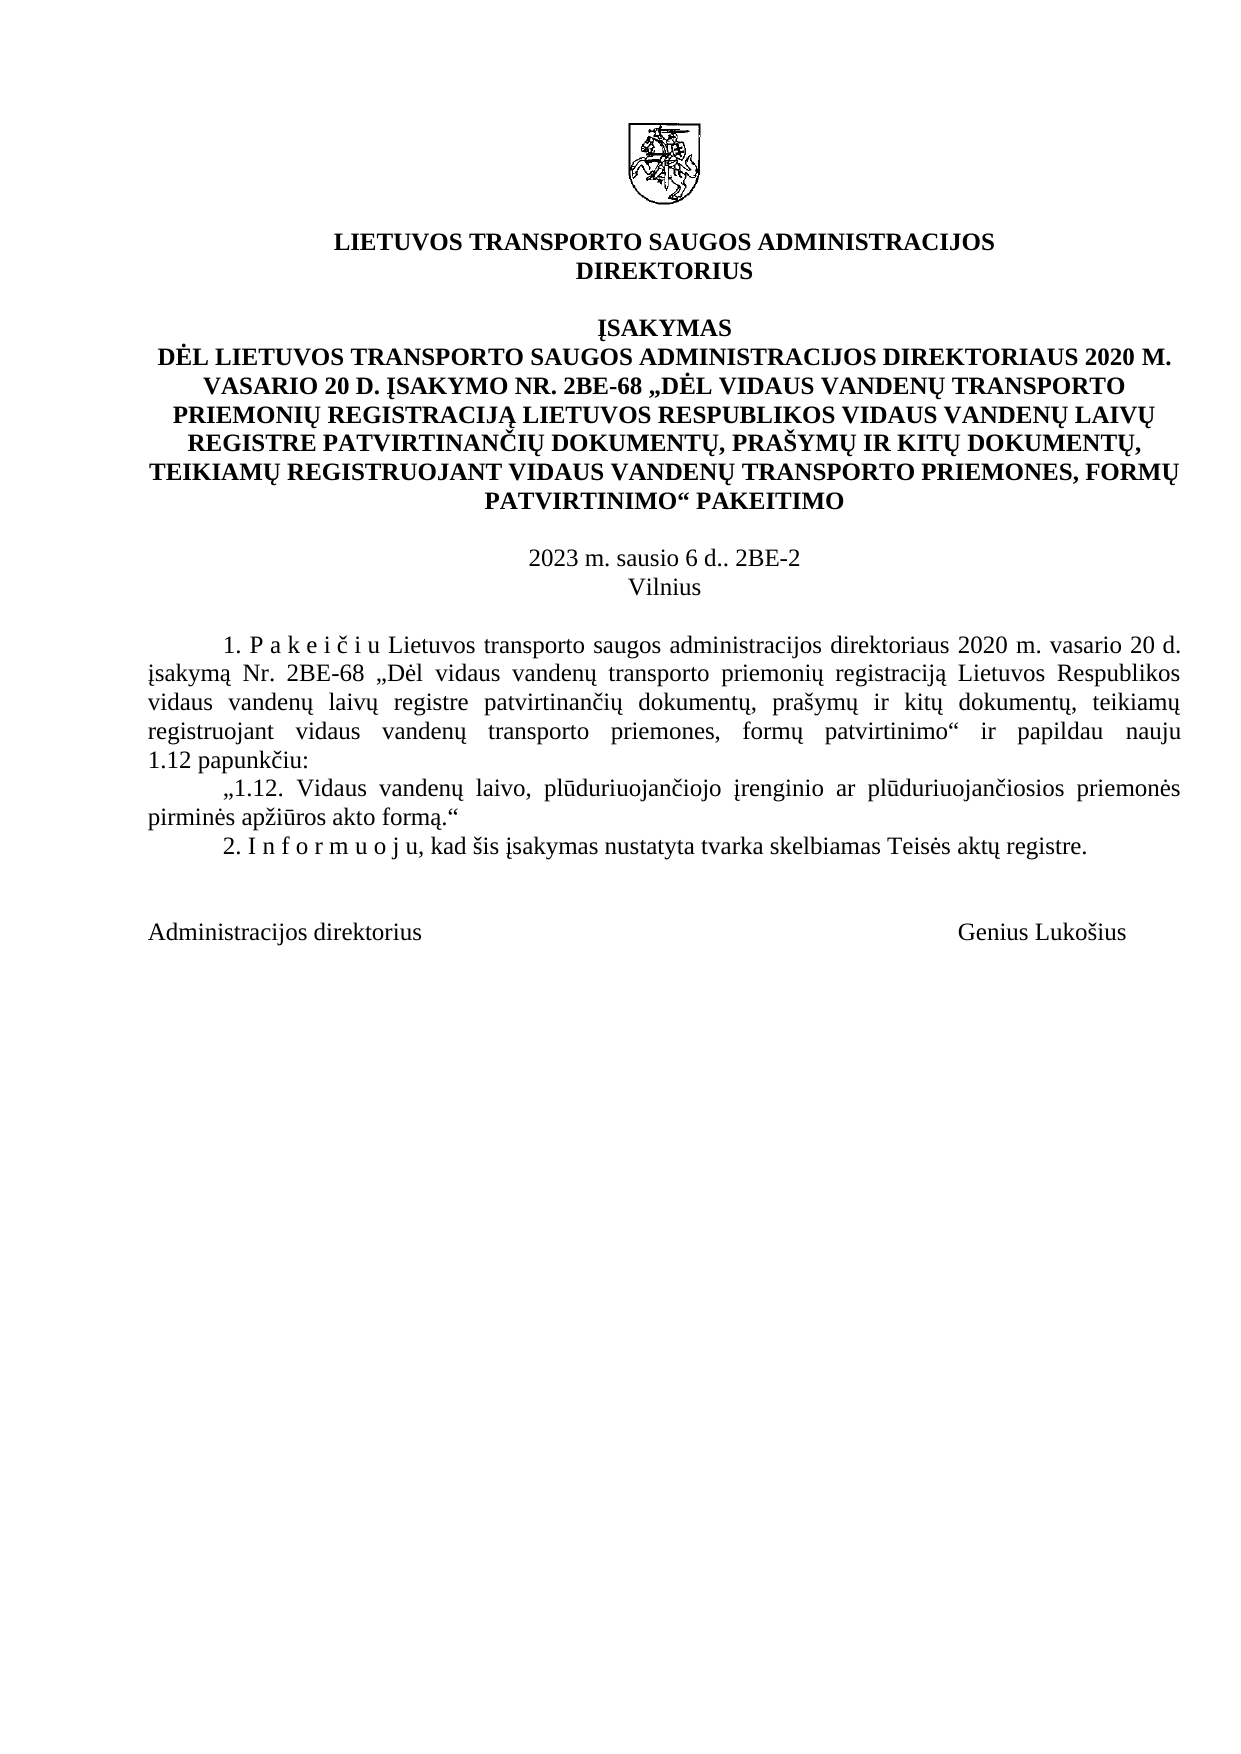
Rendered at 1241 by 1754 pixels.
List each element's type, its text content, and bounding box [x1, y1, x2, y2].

text DIREKTORIUS [148, 256, 1181, 285]
text DĖL LIETUVOS TRANSPORTO SAUGOS ADMINISTRACIJOS DIREKTORIAUS 2020 M. VASARIO 20 D. ĮSAKYMO NR. 2BE-68 „DĖL vidaus vandenų transporto priemonių registraciją LIETUVOS RESPUBLIKOS VIDAUS VANDENŲ LAIVŲ REGISTRE patvirtinančių dokumentų, PRAŠYMŲ IR KITŲ DOKUMENTŲ, TEIKIAMŲ REGISTRUOJANT VIDAUS VANDENŲ TRANSPORTO PRIEMONES, FORMŲ PATVIRTINIMO“ PAKEITIMO [148, 342, 1181, 515]
text ĮSAKYMAS [148, 313, 1181, 342]
text 1. P a k e i č i u Lietuvos transporto saugos administracijos direktoriaus 2020 m. vasario 20 d. įsakymą Nr. 2BE-68 „Dėl vidaus vandenų transporto priemonių registraciją Lietuvos Respublikos vidaus vandenų laivų registre patvirtinančių dokumentų, prašymų ir kitų dokumentų, teikiamų registruojant vidaus vandenų transporto priemones, formų patvirtinimo“ ir papildau nauju 1.12 papunkčiu: [148, 630, 1181, 773]
text LIETUVOS TRANSPORTO SAUGOS ADMINISTRACIJOS [148, 227, 1181, 256]
text Administracijos direktorius Genius Lukošius [148, 917, 1181, 946]
text 2023 m. sausio 6 d.. 2BE-2 [148, 543, 1181, 572]
text Vilnius [148, 572, 1181, 601]
text 2. I n f o r m u o j u, kad šis įsakymas nustatyta tvarka skelbiamas Teisės aktų registre. [148, 831, 1181, 860]
text „1.12. Vidaus vandenų laivo, plūduriuojančiojo įrenginio ar plūduriuojančiosios priemonės pirminės apžiūros akto formą.“ [148, 773, 1181, 831]
